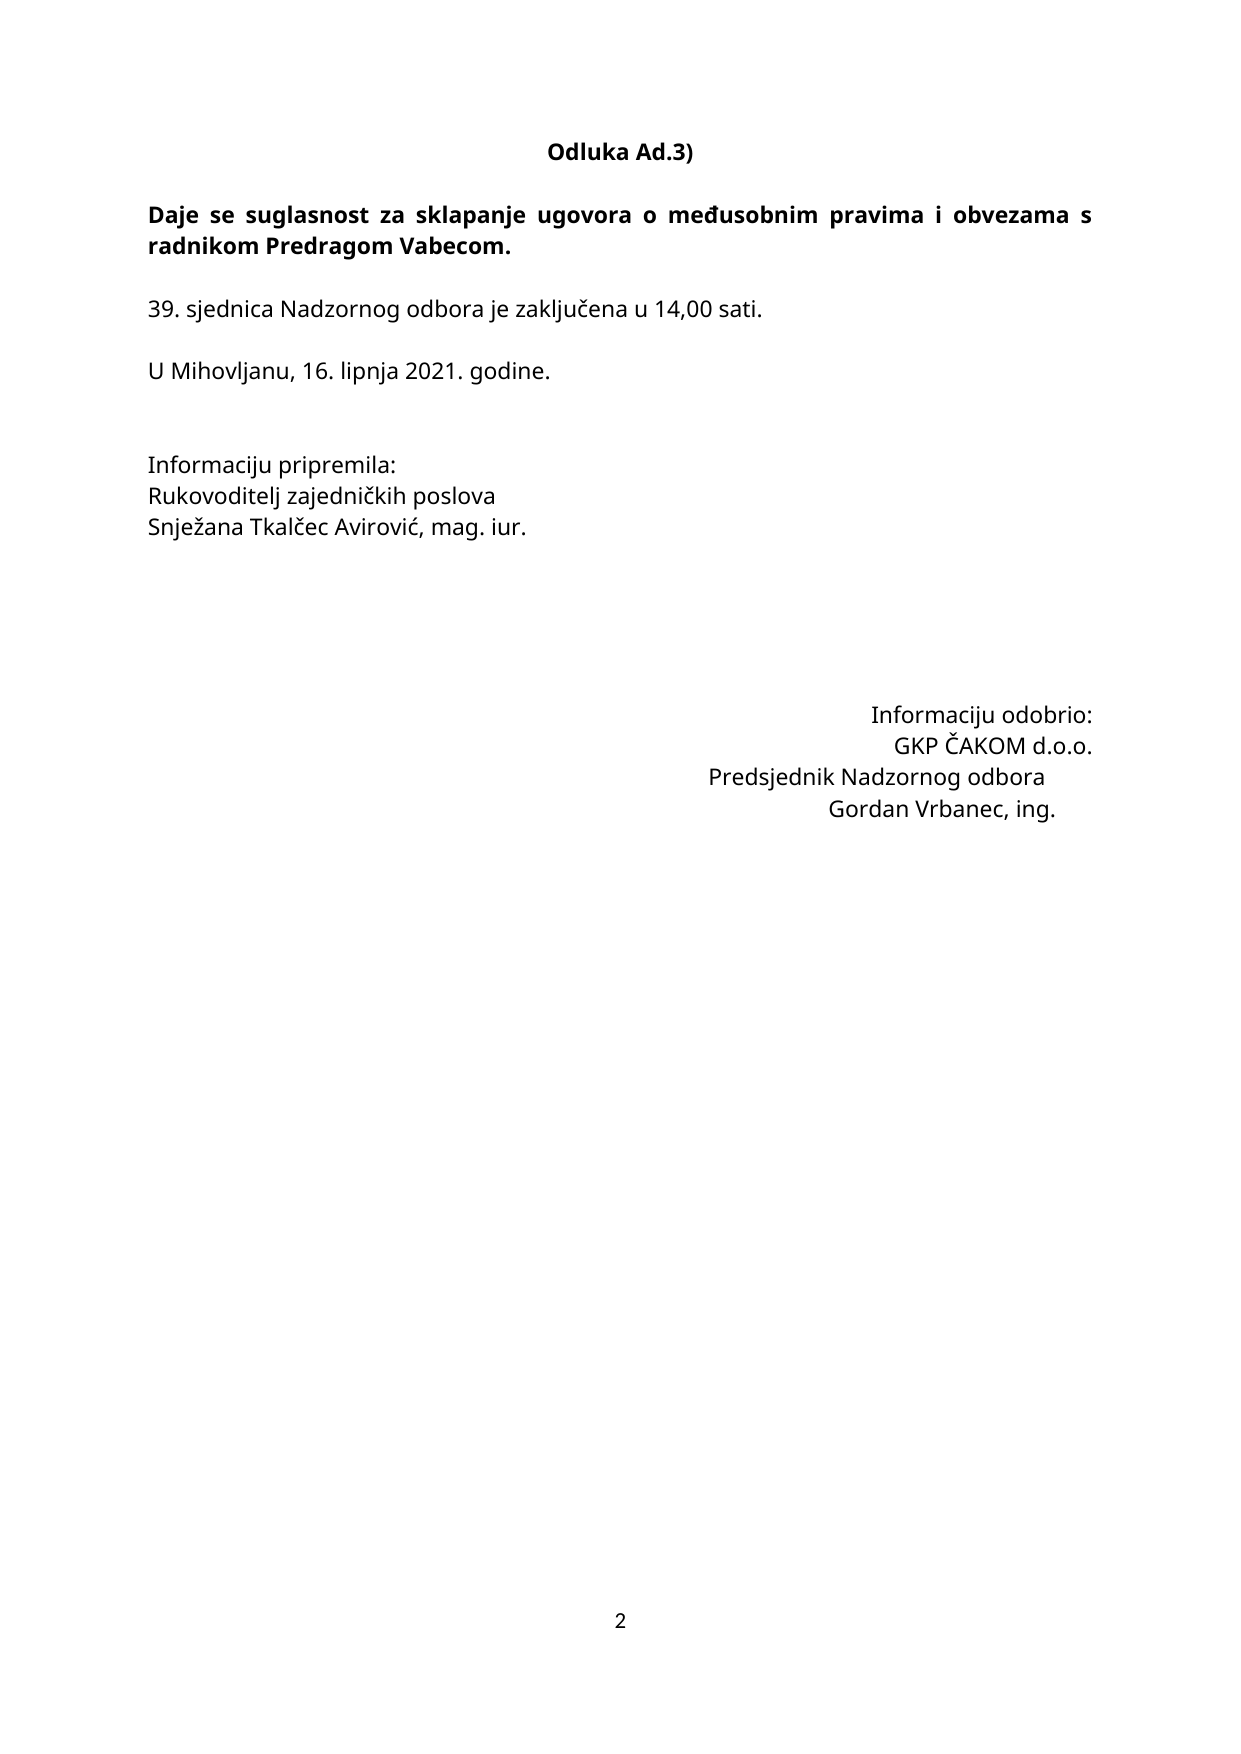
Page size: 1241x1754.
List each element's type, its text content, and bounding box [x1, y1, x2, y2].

text Informaciju pripremila: [148, 449, 1093, 480]
text Daje se suglasnost za sklapanje ugovora o međusobnim pravima i obvezama s radnikom Predragom Vabecom. [148, 199, 1093, 261]
text Snježana Tkalčec Avirović, mag. iur. [148, 511, 1093, 542]
text U Mihovljanu, 16. lipnja 2021. godine. [148, 355, 1093, 386]
text Predsjednik Nadzornog odbora [148, 761, 1093, 792]
text Odluka Ad.3) [148, 136, 1093, 167]
text Informaciju odobrio: [148, 699, 1093, 730]
text GKP ČAKOM d.o.o. [148, 730, 1093, 761]
text Gordan Vrbanec, ing. [148, 792, 1093, 824]
text Rukovoditelj zajedničkih poslova [148, 480, 1093, 511]
text 39. sjednica Nadzornog odbora je zaključena u 14,00 sati. [148, 292, 1093, 324]
